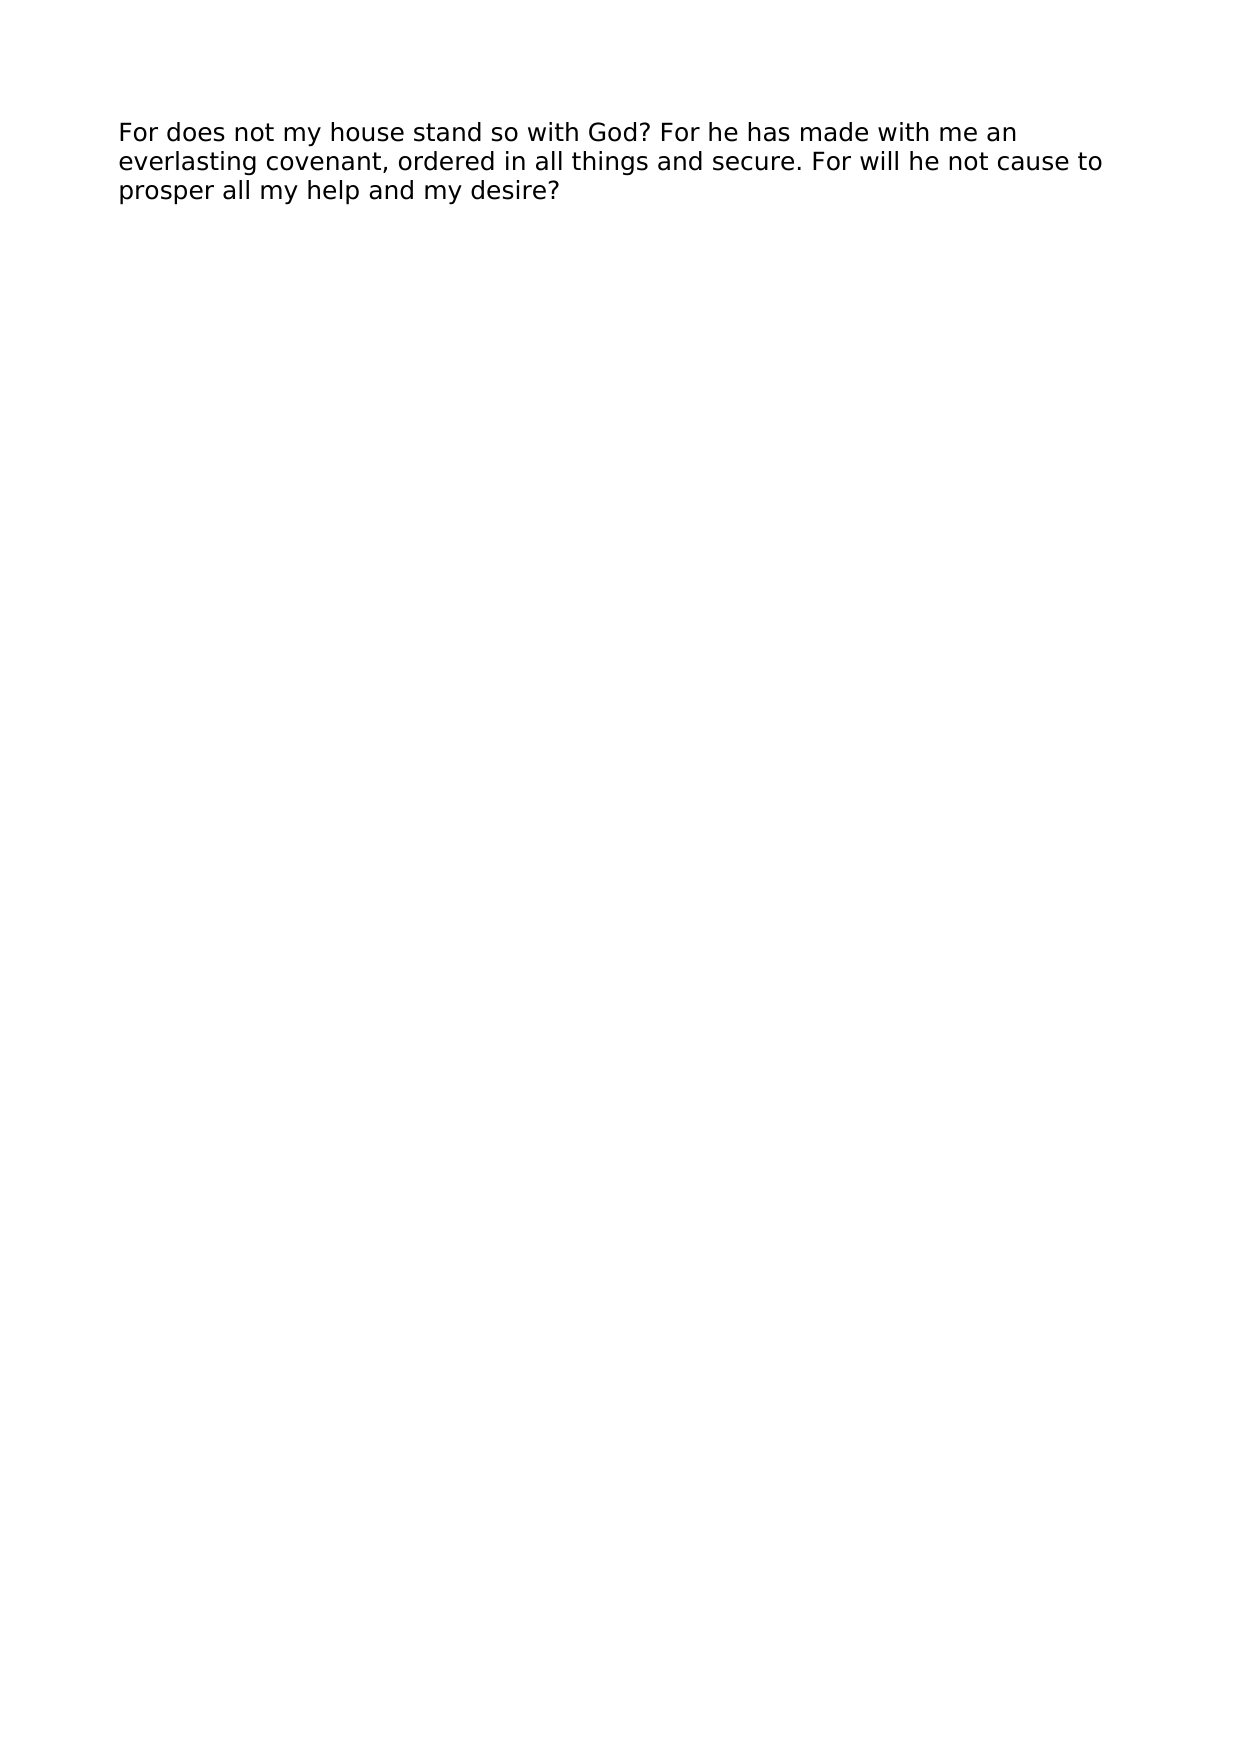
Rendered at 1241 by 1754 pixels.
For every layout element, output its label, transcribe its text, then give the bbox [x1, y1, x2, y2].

text For does not my house stand so with God? For he has made with me an everlasting covenant, ordered in all things and secure. For will he not cause to prosper all my help and my desire? [118, 118, 1122, 206]
